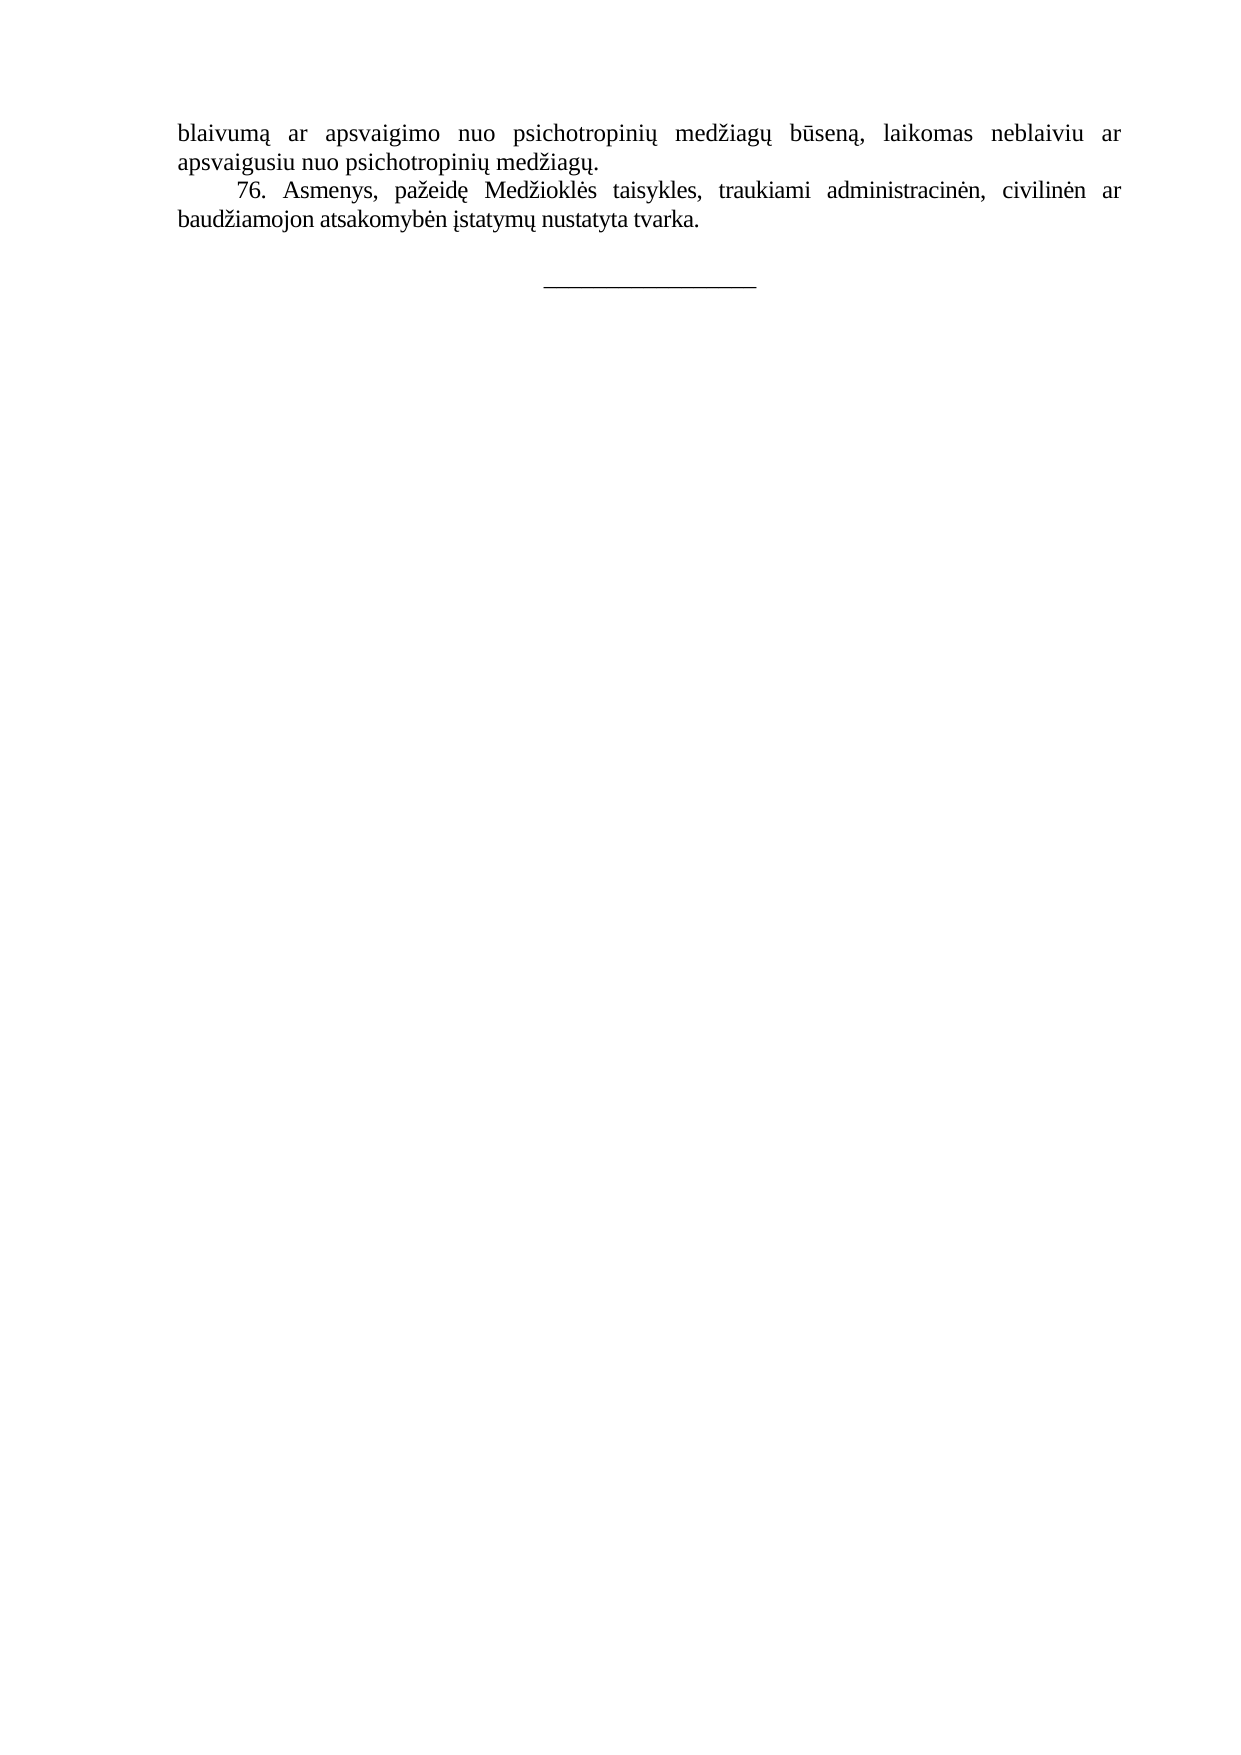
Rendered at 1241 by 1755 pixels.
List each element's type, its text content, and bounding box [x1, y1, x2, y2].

text _________________ [177, 262, 1122, 291]
text blaivumą ar apsvaigimo nuo psichotropinių medžiagų būseną, laikomas neblaiviu ar apsvaigusiu nuo psichotropinių medžiagų. [177, 118, 1122, 176]
text 76. Asmenys, pažeidę Medžioklės taisykles, traukiami administracinėn, civilinėn ar baudžiamojon atsakomybėn įstatymų nustatyta tvarka. [177, 176, 1122, 233]
